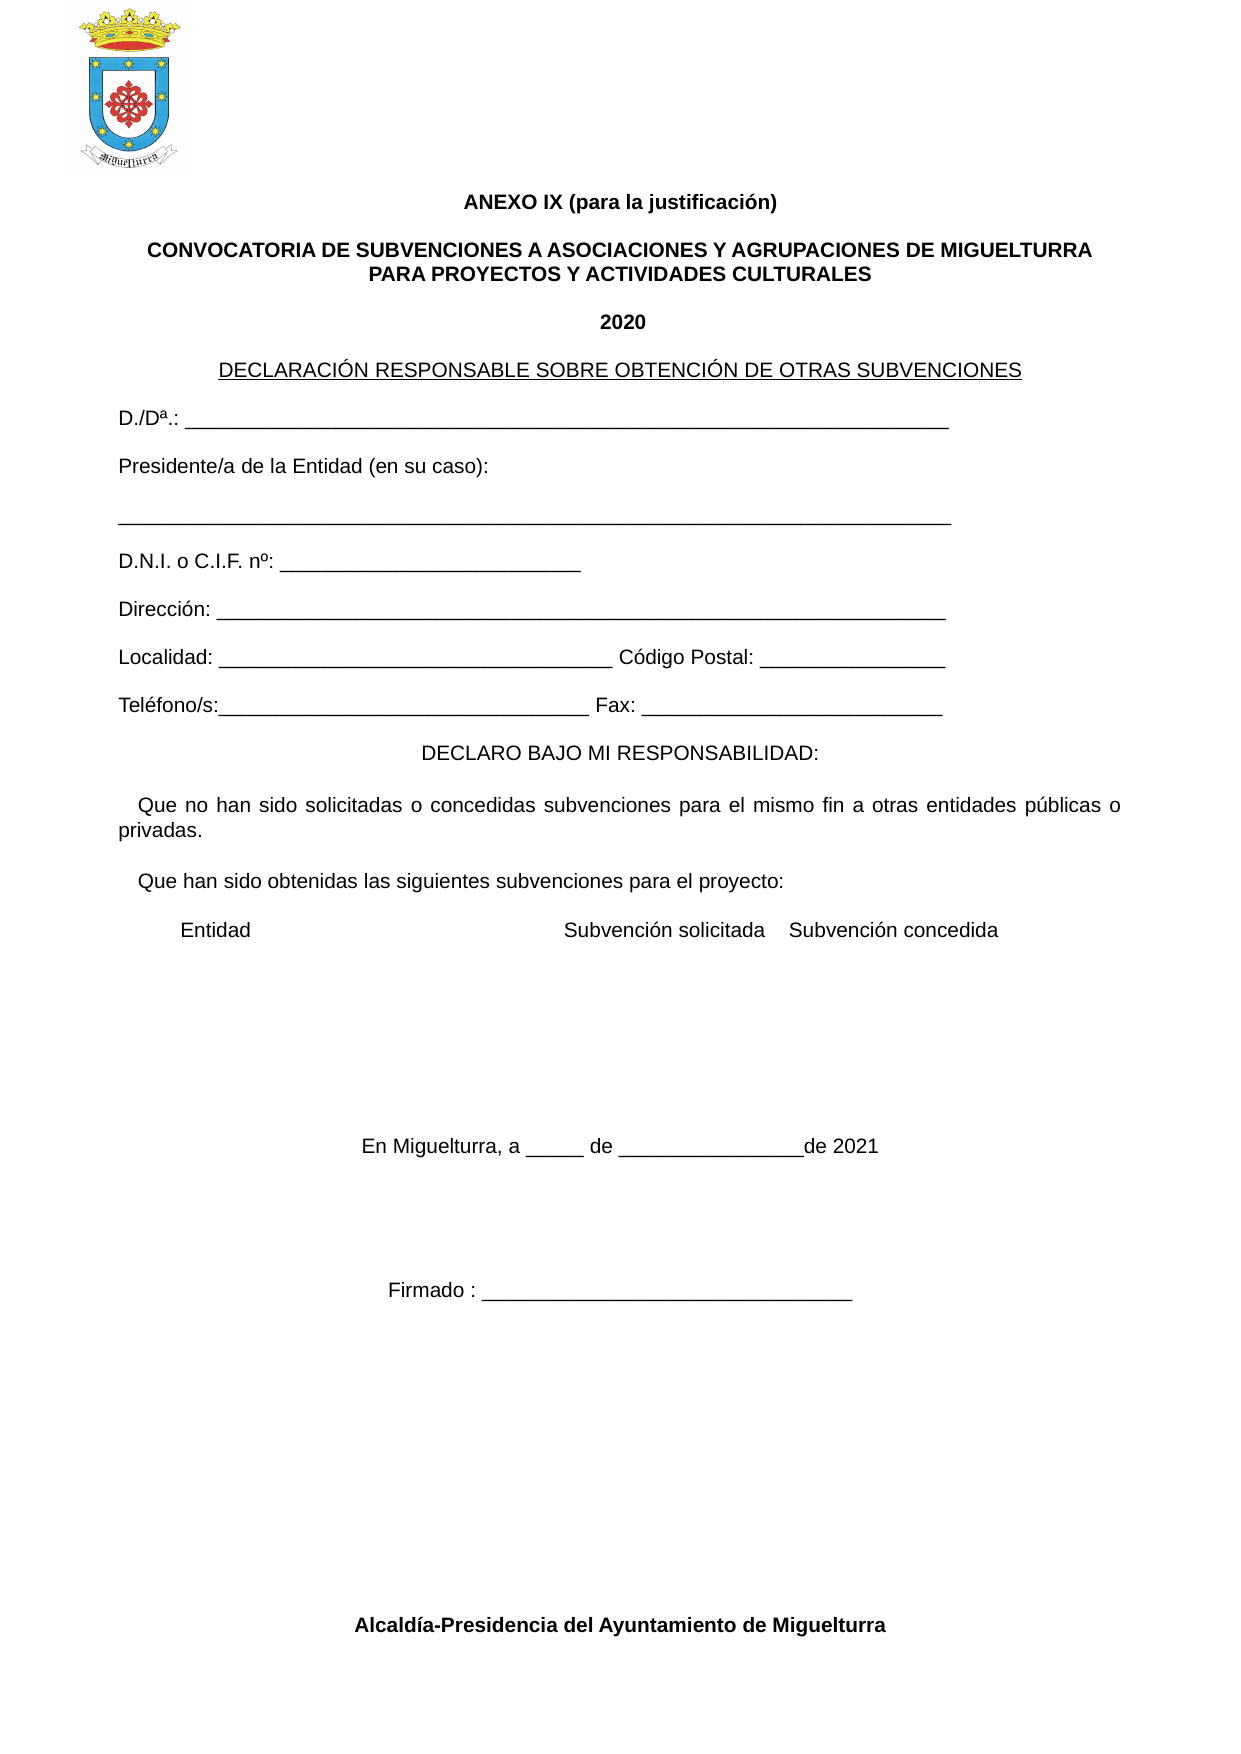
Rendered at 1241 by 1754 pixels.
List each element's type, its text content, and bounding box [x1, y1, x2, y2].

table_cell [173, 1062, 556, 1086]
table_cell [556, 1062, 781, 1086]
text Dirección: _______________________________________________________________ [118, 597, 1122, 621]
table_cell [556, 942, 781, 966]
table_header Subvención concedida [781, 918, 1023, 942]
text Firmado : ________________________________ [118, 1278, 1122, 1302]
list Que han sido obtenidas las siguientes subvenciones para el proyecto: [118, 866, 1122, 894]
table_cell [173, 942, 556, 966]
text Alcaldía-Presidencia del Ayuntamiento de Miguelturra [118, 1613, 1122, 1637]
text Teléfono/s:________________________________ Fax: __________________________ [118, 693, 1122, 717]
list Que no han sido solicitadas o concedidas subvenciones para el mismo fin a otras entidades públicas o privadas. [118, 789, 1122, 842]
table_cell [556, 966, 781, 990]
table_header Entidad [173, 918, 556, 942]
table_cell [173, 1014, 556, 1038]
table_cell [556, 1038, 781, 1062]
text D.N.I. o C.I.F. nº: __________________________ [118, 549, 1122, 573]
table_cell [781, 1038, 1023, 1062]
text Localidad: __________________________________ Código Postal: ________________ [118, 645, 1122, 669]
table_cell [781, 966, 1023, 990]
table_cell [173, 990, 556, 1014]
text En Miguelturra, a _____ de ________________de 2021 [118, 1134, 1122, 1158]
table_cell [556, 1014, 781, 1038]
table_cell [781, 942, 1023, 966]
text Presidente/a de la Entidad (en su caso): [118, 453, 1122, 477]
text ANEXO IX (para la justificación) [118, 190, 1122, 214]
picture [68, 0, 191, 178]
text DECLARO BAJO MI RESPONSABILIDAD: [118, 741, 1122, 765]
table_cell [781, 1014, 1023, 1038]
text DECLARACIÓN RESPONSABLE SOBRE OBTENCIÓN DE OTRAS SUBVENCIONES [118, 358, 1122, 382]
text ________________________________________________________________________ [118, 501, 1122, 525]
text 2020 [118, 310, 1122, 334]
table_cell [781, 1062, 1023, 1086]
text CONVOCATORIA DE SUBVENCIONES A ASOCIACIONES Y AGRUPACIONES DE MIGUELTURRA PARA PROYECTOS Y ACTIVIDADES CULTURALES [118, 238, 1122, 286]
text D./Dª.: __________________________________________________________________ [118, 406, 1122, 429]
table_header Subvención solicitada [556, 918, 781, 942]
table_cell [556, 990, 781, 1014]
table_cell [781, 990, 1023, 1014]
table_cell [173, 1038, 556, 1062]
table_cell [173, 966, 556, 990]
